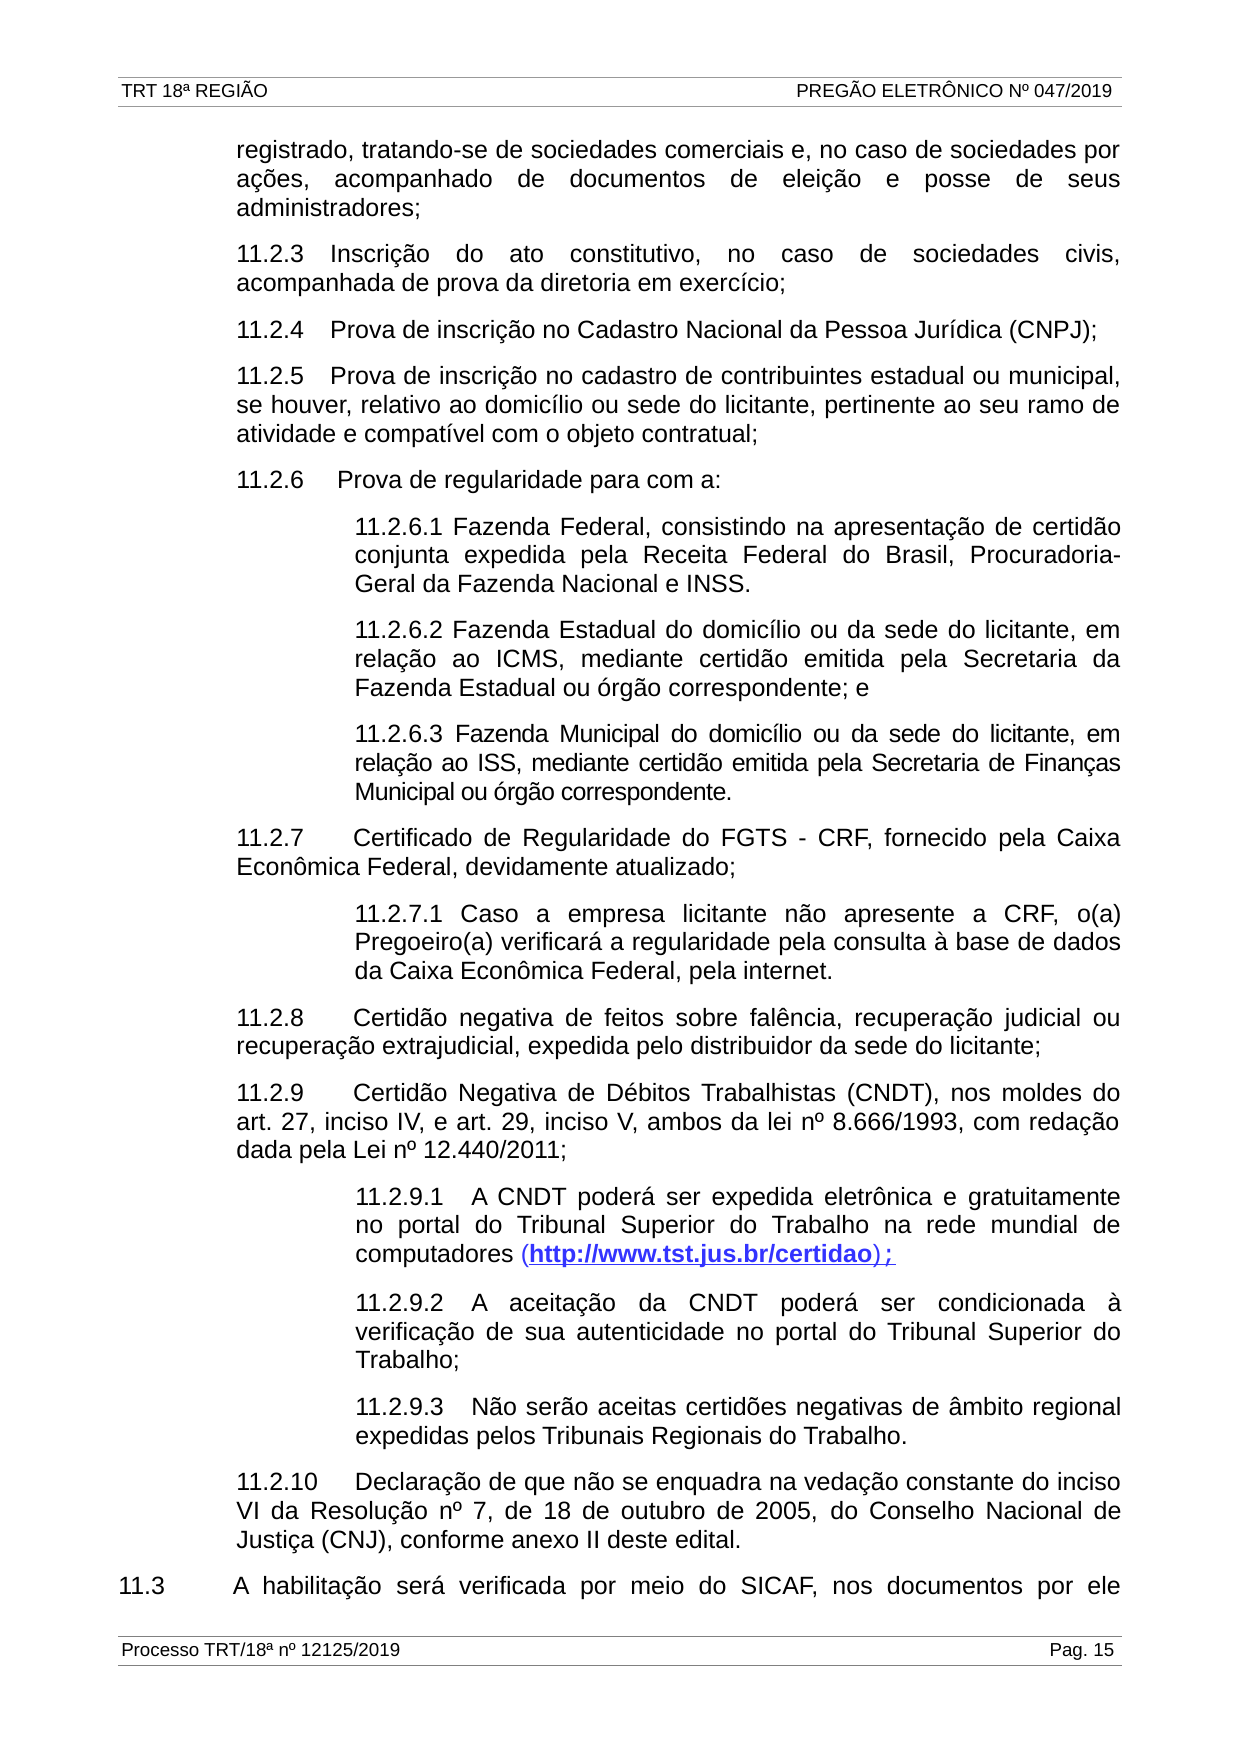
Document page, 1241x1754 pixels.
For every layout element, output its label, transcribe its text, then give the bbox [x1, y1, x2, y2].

text 11.2.10 Declaração de que não se enquadra na vedação constante do inciso VI da Resolução nº 7, de 18 de outubro de 2005, do Conselho Nacional de Justiça (CNJ), conforme anexo II deste edital. [236, 1467, 1122, 1553]
text 11.2.6.3 Fazenda Municipal do domicílio ou da sede do licitante, em relação ao ISS, mediante certidão emitida pela Secretaria de Finanças Municipal ou órgão correspondente. [354, 719, 1122, 806]
text 11.2.6.2 Fazenda Estadual do domicílio ou da sede do licitante, em relação ao ICMS, mediante certidão emitida pela Secretaria da Fazenda Estadual ou órgão correspondente; e [354, 616, 1122, 702]
text 11.2.7.1 Caso a empresa licitante não apresente a CRF, o(a) Pregoeiro(a) verificará a regularidade pela consulta à base de dados da Caixa Econômica Federal, pela internet. [354, 899, 1122, 985]
text 11.2.9.3 Não serão aceitas certidões negativas de âmbito regional expedidas pelos Tribunais Regionais do Trabalho. [355, 1392, 1122, 1449]
text 11.2.6 Prova de regularidade para com a: [236, 465, 1122, 494]
text 11.2.3 Inscrição do ato constitutivo, no caso de sociedades civis, acompanhada de prova da diretoria em exercício; [236, 239, 1122, 297]
text 11.2.8 Certidão negativa de feitos sobre falência, recuperação judicial ou recuperação extrajudicial, expedida pelo distribuidor da sede do licitante; [236, 1003, 1122, 1060]
text registrado, tratando-se de sociedades comerciais e, no caso de sociedades por ações, acompanhado de documentos de eleição e posse de seus administradores; [236, 136, 1122, 222]
list 11.2.4 Prova de inscrição no Cadastro Nacional da Pessoa Jurídica (CNPJ); [236, 315, 1122, 343]
text 11.2.6.1 Fazenda Federal, consistindo na apresentação de certidão conjunta expedida pela Receita Federal do Brasil, Procuradoria-Geral da Fazenda Nacional e INSS. [354, 512, 1122, 598]
list 11.2.9 Certidão Negativa de Débitos Trabalhistas (CNDT), nos moldes do art. 27, inciso IV, e art. 29, inciso V, ambos da lei nº 8.666/1993, com redação dada pela Lei nº 12.440/2011; [236, 1078, 1122, 1164]
text 11.2.9.1 A CNDT poderá ser expedida eletrônica e gratuitamente no portal do Tribunal Superior do Trabalho na rede mundial de computadores (http://www.tst.jus.br/certidao); [355, 1182, 1122, 1270]
text 11.2.7 Certificado de Regularidade do FGTS - CRF, fornecido pela Caixa Econômica Federal, devidamente atualizado; [236, 823, 1122, 881]
text 11.2.9.2 A aceitação da CNDT poderá ser condicionada à verificação de sua autenticidade no portal do Tribunal Superior do Trabalho; [355, 1288, 1122, 1374]
text 11.3 A habilitação será verificada por meio do SICAF, nos documentos por ele [118, 1571, 1122, 1600]
list 11.2.5 Prova de inscrição no cadastro de contribuintes estadual ou municipal, se houver, relativo ao domicílio ou sede do licitante, pertinente ao seu ramo de atividade e compatível com o objeto contratual; [236, 361, 1122, 447]
